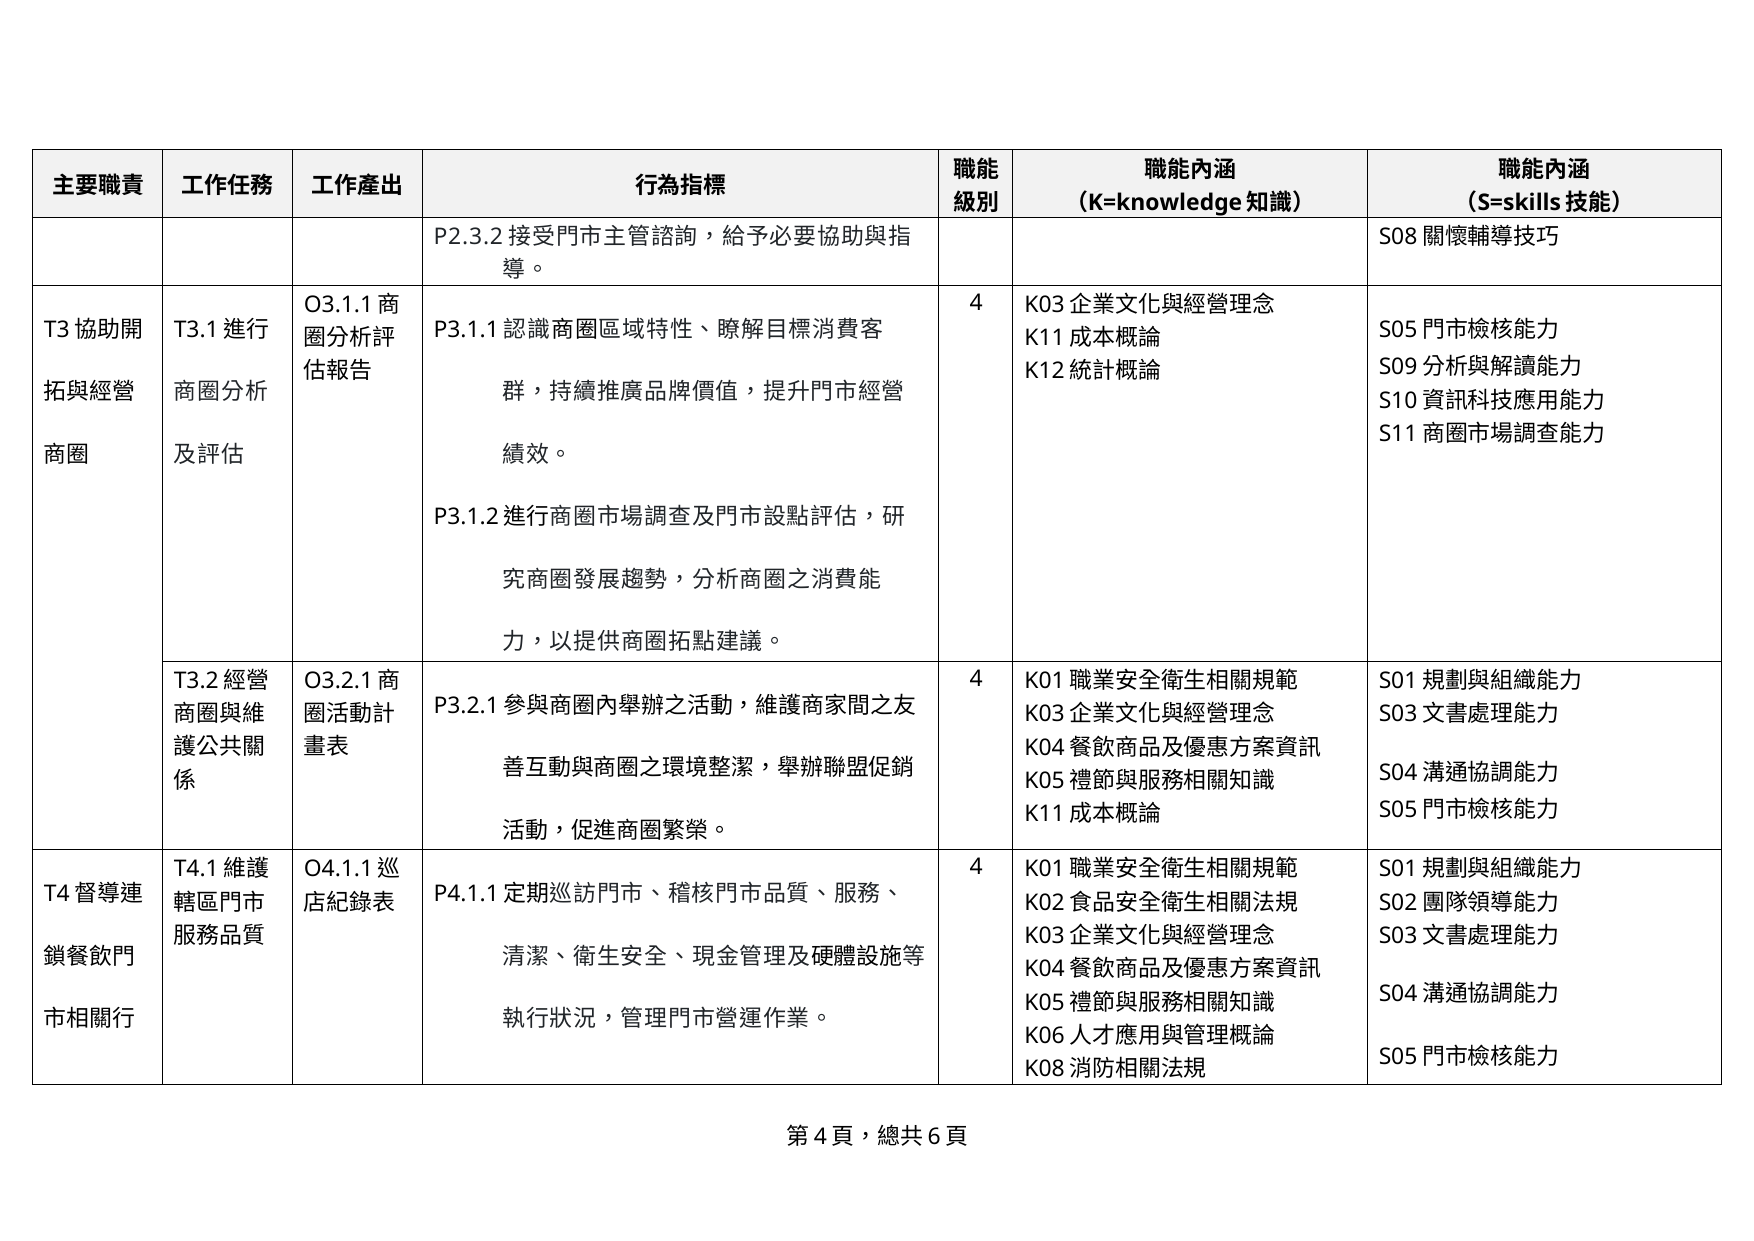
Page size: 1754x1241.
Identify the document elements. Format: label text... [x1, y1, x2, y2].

table_cell P2.3.2接受門市主管諮詢，給予必要協助與指導。 [423, 218, 938, 284]
table_cell S08關懷輔導技巧 [1368, 218, 1721, 284]
table_cell T4督導連鎖餐飲門市相關行 [33, 850, 162, 1083]
table_header 工作任務 [163, 150, 292, 217]
table_cell K01職業安全衛生相關規範 K02食品安全衛生相關法規 K03企業文化與經營理念 K04餐飲商品及優惠方案資訊 K05禮節與服務相關知識 K06人才應用與管理概論 K08消防相關法規 [1013, 850, 1367, 1083]
table_cell O3.1.1商圈分析評估報告 [293, 286, 422, 661]
table_header 職能內涵 （K=knowledge知識） [1013, 150, 1367, 217]
table_cell 4 [939, 850, 1012, 1083]
table_cell K03企業文化與經營理念 K11成本概論 K12統計概論 [1013, 286, 1367, 661]
table_cell T4.1維護轄區門市服務品質 [163, 850, 292, 1083]
table_cell S01規劃與組織能力 S02團隊領導能力 S03文書處理能力 S04溝通協調能力 S05門市檢核能力 [1368, 850, 1721, 1083]
table_cell P3.2.1參與商圈內舉辦之活動，維護商家間之友善互動與商圈之環境整潔，舉辦聯盟促銷活動，促進商圈繁榮。 [423, 662, 433, 849]
table_cell 4 [939, 286, 1012, 661]
table_cell T3協助開拓與經營商圈 [33, 286, 162, 849]
table_cell [33, 218, 162, 284]
table_header 主要職責 [33, 150, 162, 217]
table_header 行為指標 [423, 150, 938, 217]
table_cell S01規劃與組織能力 S03文書處理能力 S04溝通協調能力 S05門市檢核能力 [1368, 662, 1721, 849]
table_cell T3.2經營商圈與維護公共關係 [163, 662, 292, 849]
table_cell T3.1進行商圈分析及評估 [163, 286, 292, 661]
table_cell [163, 218, 292, 284]
table_header 工作產出 [293, 150, 422, 217]
table_cell 4 [939, 662, 1012, 849]
table_cell K01職業安全衛生相關規範 K03企業文化與經營理念 K04餐飲商品及優惠方案資訊 K05禮節與服務相關知識 K11成本概論 [1013, 662, 1367, 849]
table_header 職能 級別 [939, 150, 1012, 217]
table_cell O4.1.1巡店紀錄表 [293, 850, 422, 1083]
table_cell O3.2.1商圈活動計畫表 [293, 662, 422, 849]
table_cell P4.1.1定期巡訪門市、稽核門市品質、服務、清潔、衛生安全、現金管理及硬體設施等執行狀況，管理門市營運作業。 P4.1.2進行平行與垂直溝通與衝突演練，協調各門市工作人員，檢討服務內容，提升顧客服務品質。 P4.1.3稽核督導各門市依據標準作業程序執行工作任務，達成服務目標。 [423, 850, 938, 1083]
table_cell P3.1.1認識商圈區域特性、瞭解目標消費客群，持續推廣品牌價值，提升門市經營績效。 P3.1.2進行商圈市場調查及門市設點評估，研究商圈發展趨勢，分析商圈之消費能力，以提供商圈拓點建議。 [928, 286, 938, 661]
table_cell P3.2.1參與商圈內舉辦之活動，維護商家間之友善互動與商圈之環境整潔，舉辦聯盟促銷活動，促進商圈繁榮。 [928, 662, 938, 849]
table_header 職能內涵 （S=skills技能） [1368, 150, 1721, 217]
table_cell [939, 218, 1012, 284]
table_cell [1013, 218, 1367, 284]
table_cell [293, 218, 422, 284]
table_cell S05門市檢核能力 S09分析與解讀能力 S10資訊科技應用能力 S11商圈市場調查能力 [1368, 286, 1721, 661]
table_cell P3.1.1認識商圈區域特性、瞭解目標消費客群，持續推廣品牌價值，提升門市經營績效。 P3.1.2進行商圈市場調查及門市設點評估，研究商圈發展趨勢，分析商圈之消費能力，以提供商圈拓點建議。 [423, 286, 433, 661]
